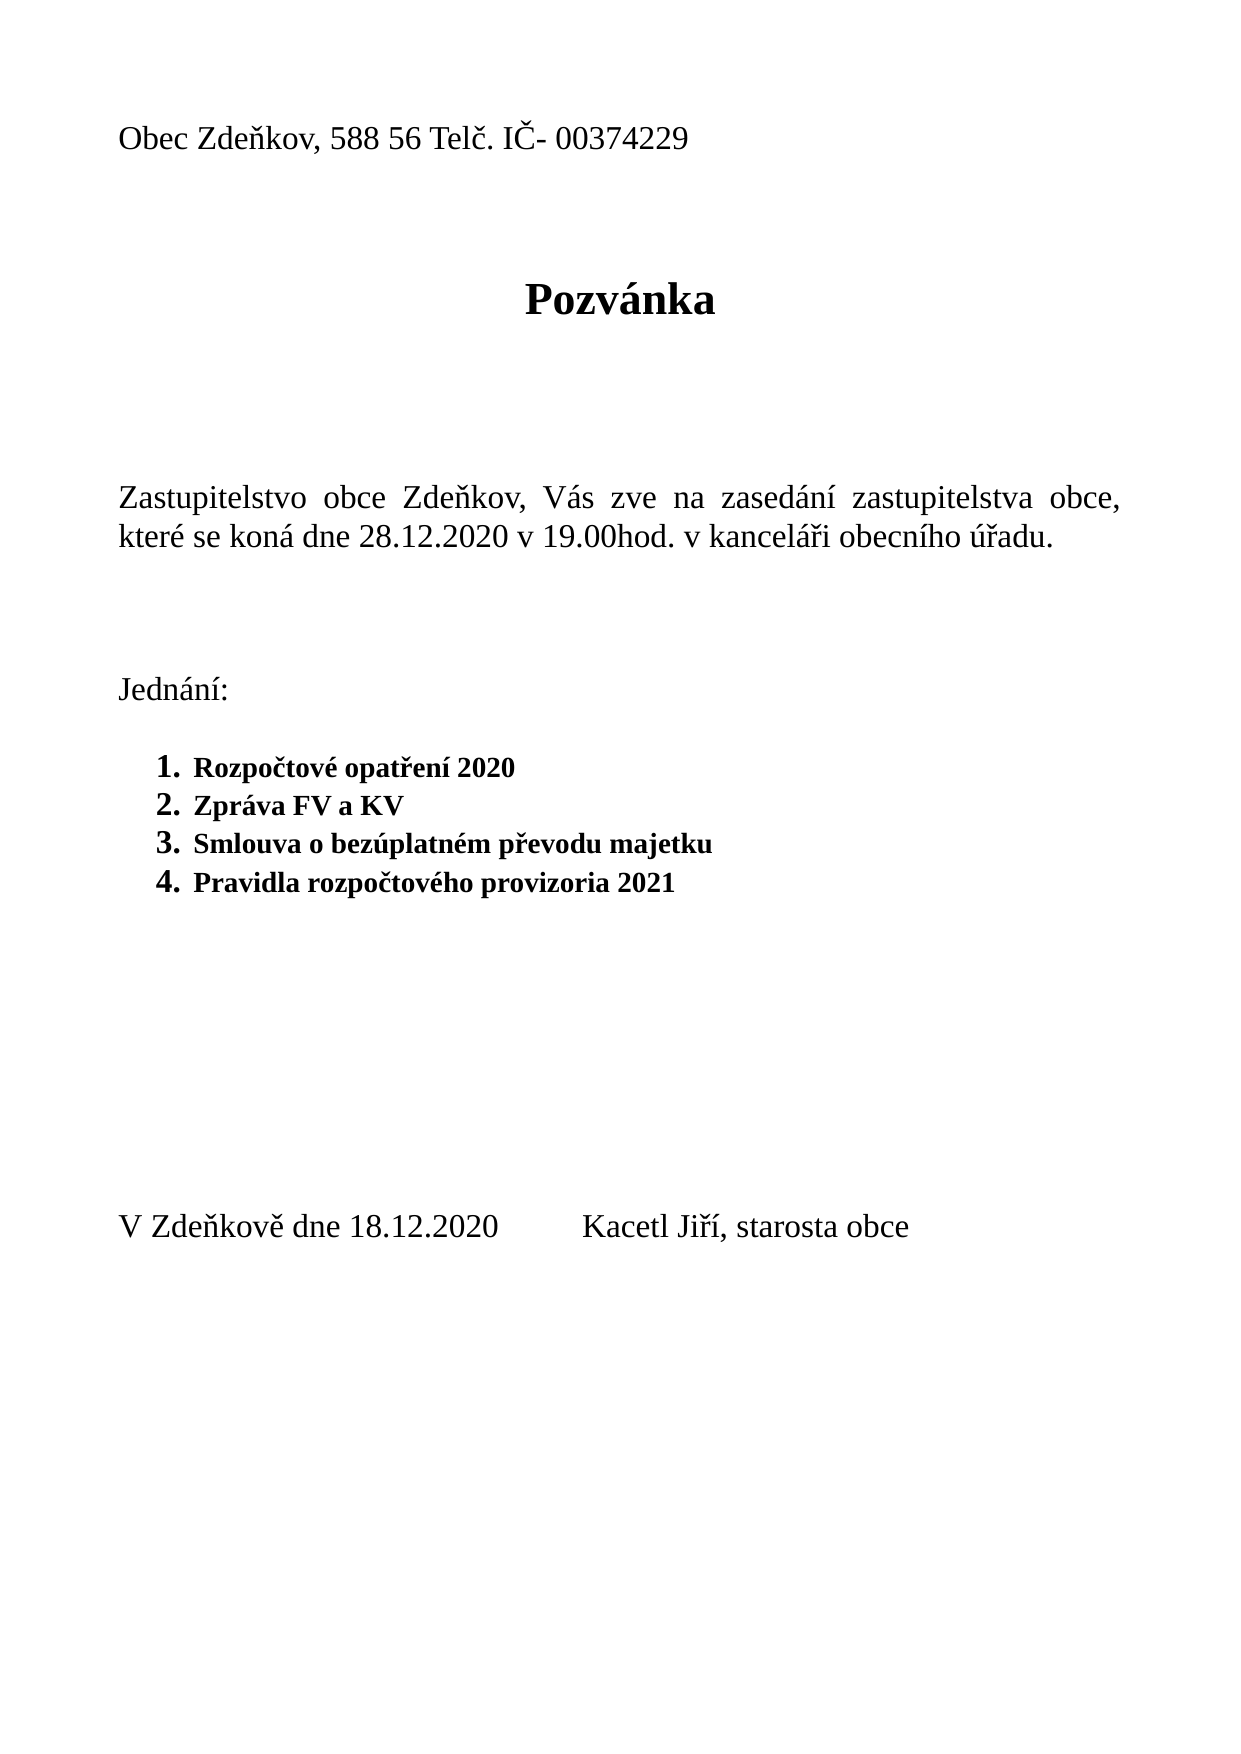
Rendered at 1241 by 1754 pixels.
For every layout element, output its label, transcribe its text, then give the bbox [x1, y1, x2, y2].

list Smlouva o bezúplatném převodu majetku [156, 822, 1122, 861]
text V Zdeňkově dne 18.12.2020 Kacetl Jiří, starosta obce [118, 1206, 1122, 1244]
text Obec Zdeňkov, 588 56 Telč. IČ- 00374229 [118, 118, 1122, 156]
text Pozvánka [118, 271, 1122, 324]
text Zastupitelstvo obce Zdeňkov, Vás zve na zasedání zastupitelstva obce, které se koná dne 28.12.2020 v 19.00hod. v kanceláři obecního úřadu. [118, 477, 1122, 554]
list Zpráva FV a KV [156, 784, 1122, 822]
text Jednání: [118, 669, 1122, 707]
list Rozpočtové opatření 2020 [156, 746, 1122, 784]
list Pravidla rozpočtového provizoria 2021 [156, 861, 1122, 899]
